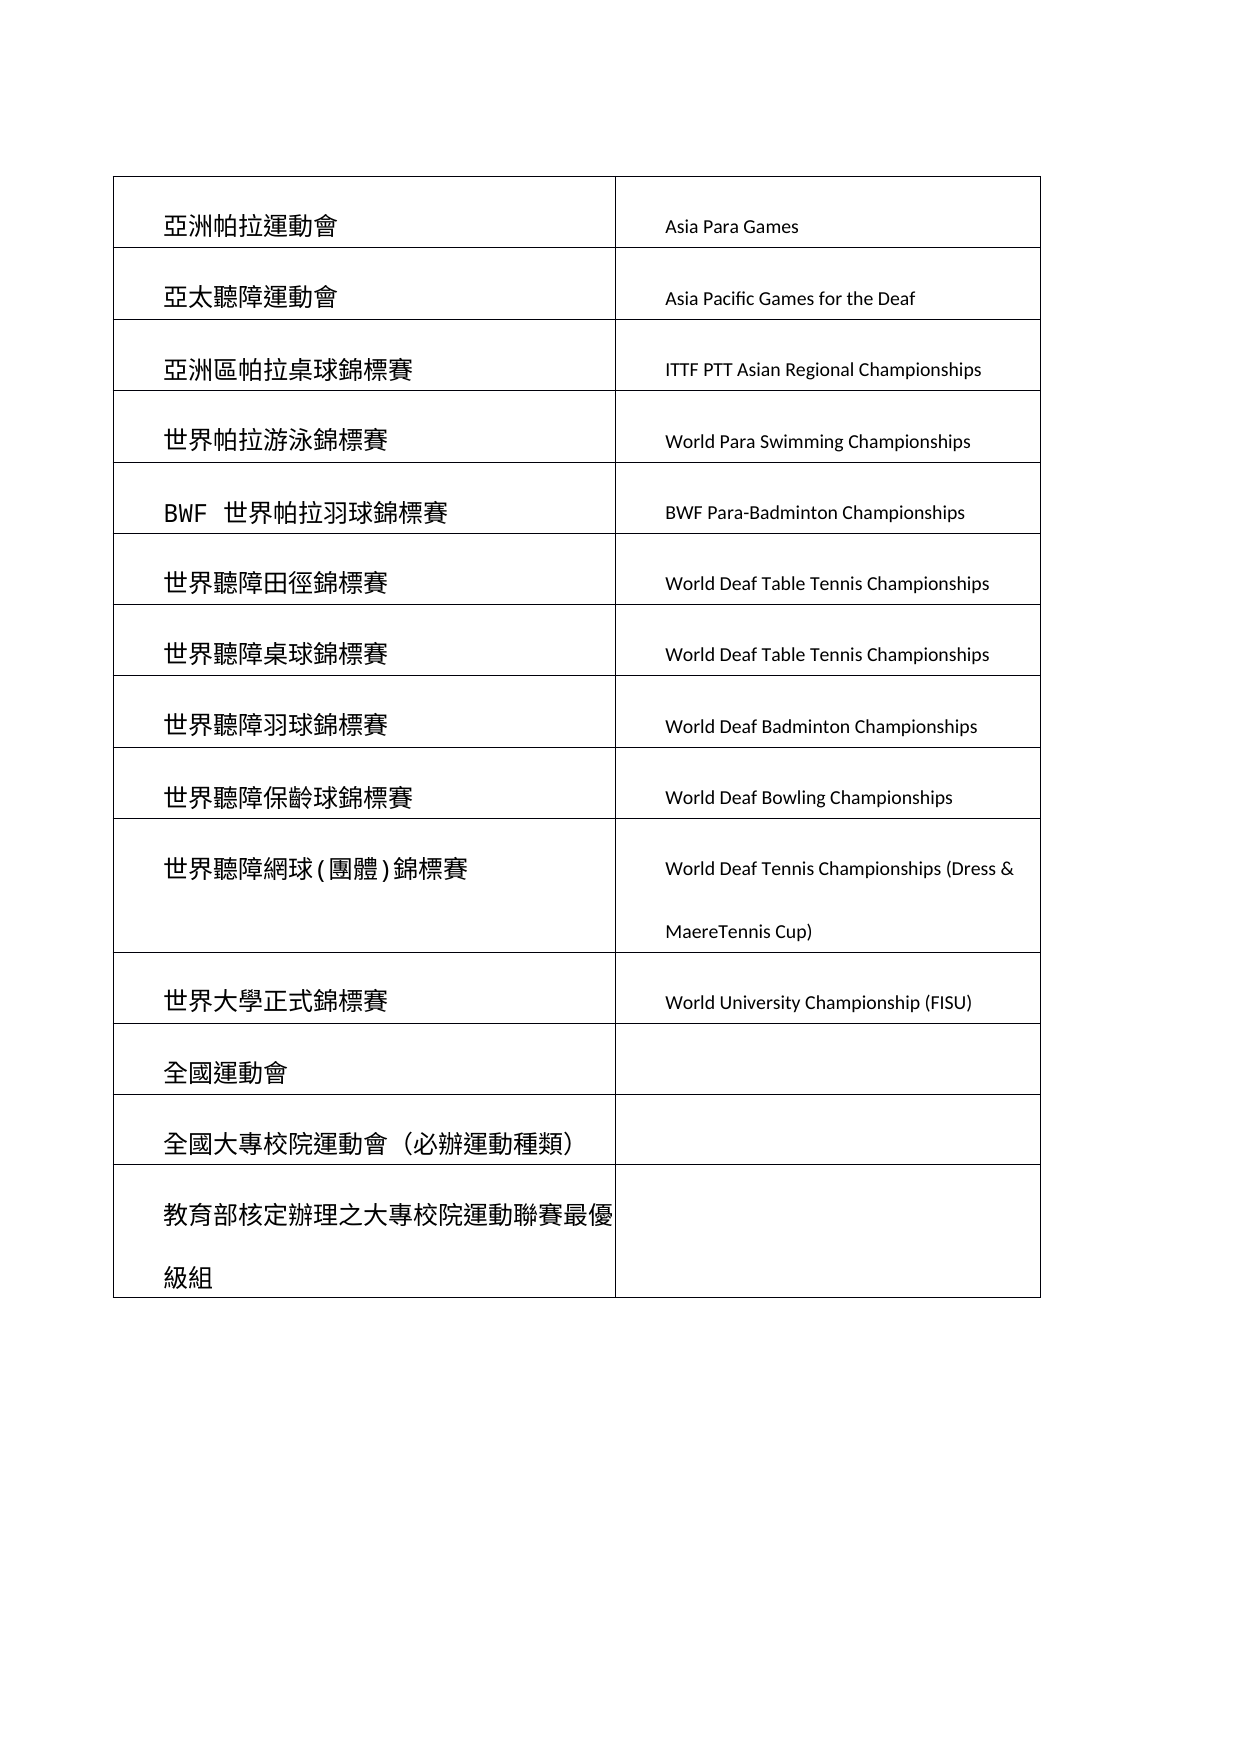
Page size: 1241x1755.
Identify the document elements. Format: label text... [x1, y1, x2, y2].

table_cell BWF 世界帕拉羽球錦標賽 [114, 463, 615, 533]
table_cell Asia Pacific Games for the Deaf [616, 248, 1040, 319]
table_cell [616, 1165, 1040, 1297]
table_cell 亞洲帕拉運動會 [114, 177, 615, 247]
table_cell 世界聽障羽球錦標賽 [114, 676, 615, 747]
table_cell World Deaf Tennis Championships (Dress & MaereTennis Cup) [616, 819, 1040, 952]
table_cell 全國大專校院運動會（必辦運動種類） [114, 1095, 615, 1164]
table_cell World University Championship (FISU) [616, 953, 1040, 1023]
table_cell 教育部核定辦理之大專校院運動聯賽最優級組 [114, 1165, 615, 1297]
table_cell World Deaf Table Tennis Championships [616, 534, 1040, 604]
table_cell BWF Para-Badminton Championships [616, 463, 1040, 533]
table_cell ITTF PTT Asian Regional Championships [616, 320, 1040, 390]
table_cell 世界聽障田徑錦標賽 [114, 534, 615, 604]
table_cell World Deaf Table Tennis Championships [616, 605, 1040, 675]
table_cell World Deaf Bowling Championships [616, 748, 1040, 818]
table_cell 亞太聽障運動會 [114, 248, 615, 319]
table_cell 亞洲區帕拉桌球錦標賽 [114, 320, 615, 390]
table_cell World Deaf Badminton Championships [616, 676, 1040, 747]
table_cell 世界聽障網球(團體)錦標賽 [114, 819, 615, 952]
table_cell 世界帕拉游泳錦標賽 [114, 391, 615, 462]
table_cell 全國運動會 [114, 1024, 615, 1093]
table_cell World Para Swimming Championships [616, 391, 1040, 462]
table_cell Asia Para Games [616, 177, 1040, 247]
table_cell 世界聽障保齡球錦標賽 [114, 748, 615, 818]
table_cell [616, 1024, 1040, 1093]
table_cell 世界聽障桌球錦標賽 [114, 605, 615, 675]
table_cell 世界大學正式錦標賽 [114, 953, 615, 1023]
table_cell [616, 1095, 1040, 1164]
